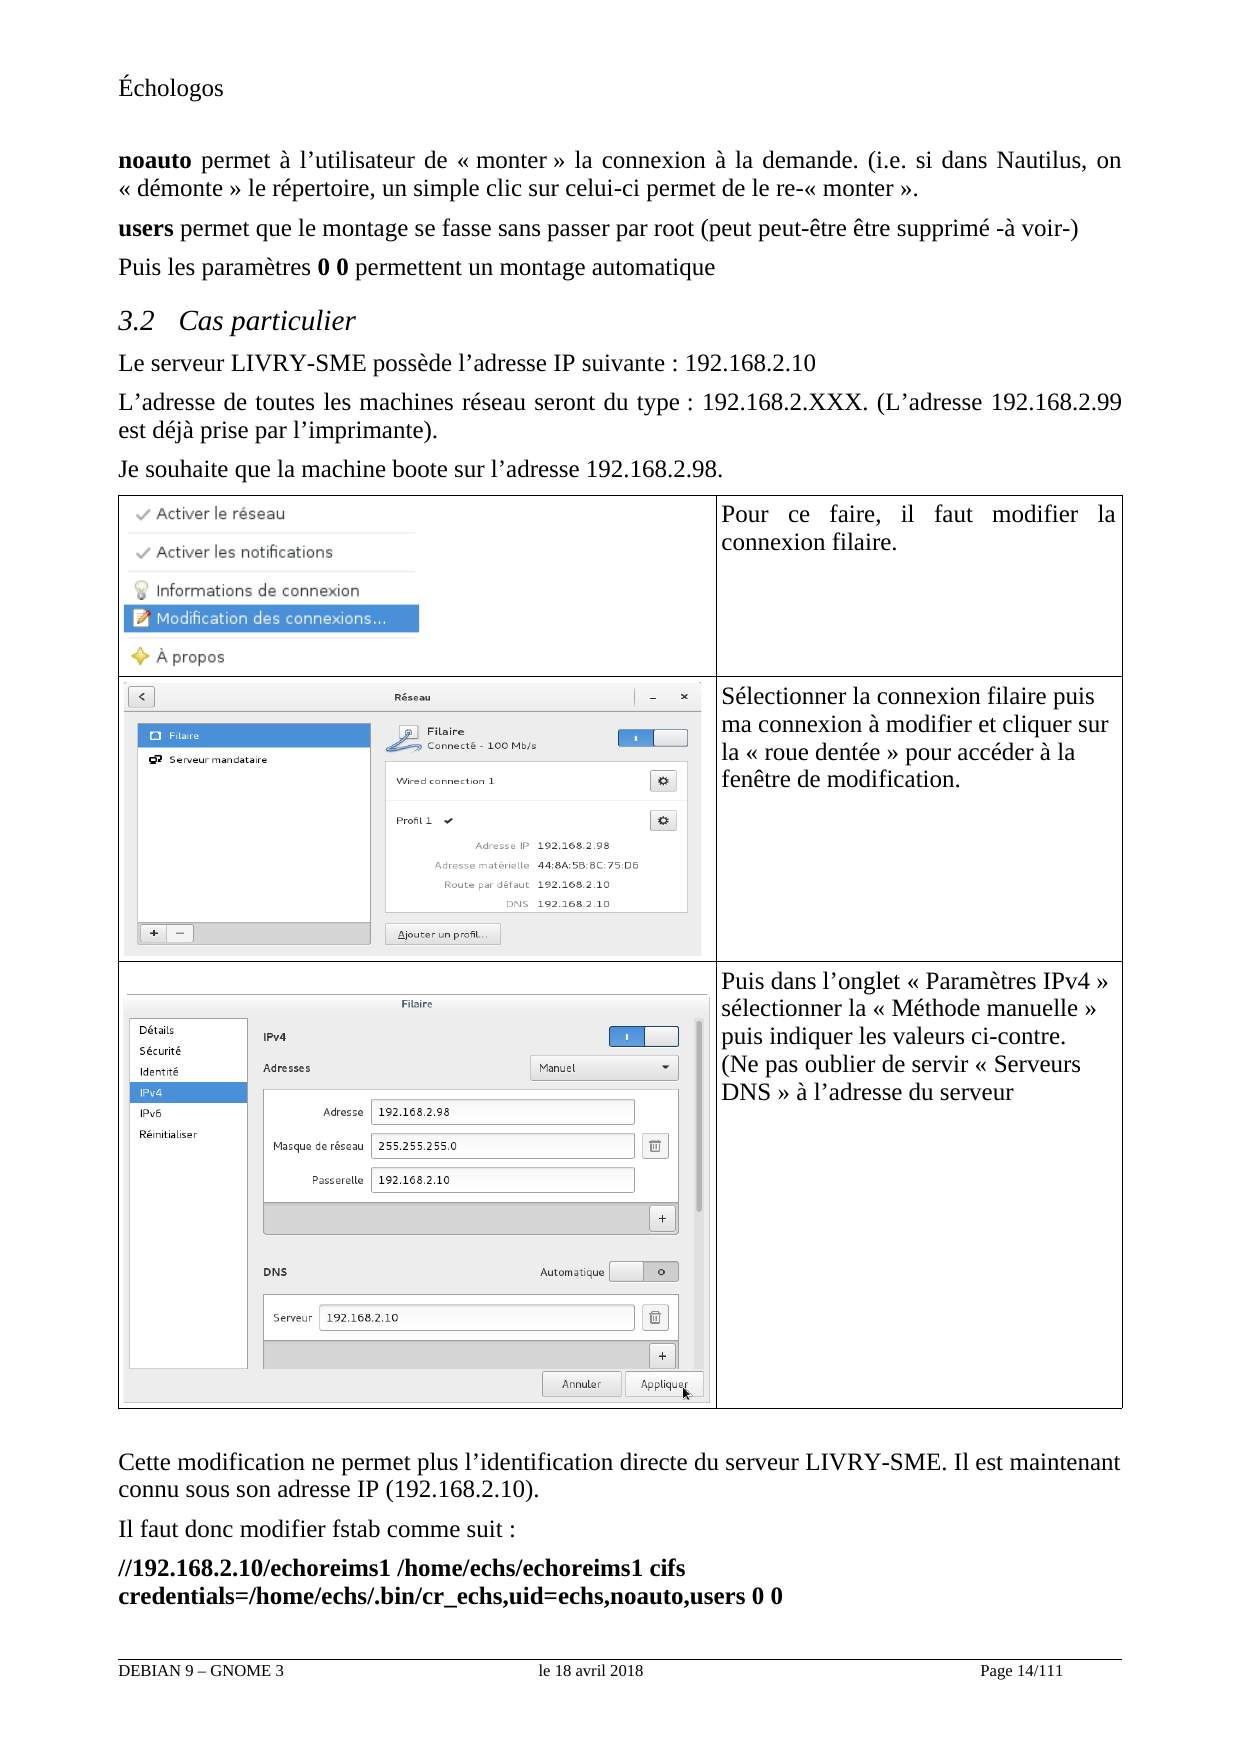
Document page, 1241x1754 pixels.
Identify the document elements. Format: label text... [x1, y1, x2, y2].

picture [123, 500, 420, 671]
text Puis les paramètres 0 0 permettent un montage automatique [118, 253, 1122, 281]
text Il faut donc modifier fstab comme suit : [118, 1515, 1122, 1542]
text Cette modification ne permet plus l’identification directe du serveur LIVRY-SME. Il est maintenant connu sous son adresse IP (192.168.2.10). [118, 1448, 1122, 1503]
text L’adresse de toutes les machines réseau seront du type : 192.168.2.XXX. (L’adresse 192.168.2.99 est déjà prise par l’imprimante). [118, 388, 1122, 443]
table_cell Sélectionner la connexion filaire puis ma connexion à modifier et cliquer sur la « roue dentée » pour accéder à la fenêtre de modification. [717, 677, 1122, 961]
table_cell [119, 677, 716, 961]
table_header Pour ce faire, il faut modifier la connexion filaire. [717, 496, 1122, 676]
text noauto permet à l’utilisateur de « monter » la connexion à la demande. (i.e. si dans Nautilus, on « démonte » le répertoire, un simple clic sur celui-ci permet de le re-« monter ». [118, 147, 1122, 202]
text users permet que le montage se fasse sans passer par root (peut peut-être être supprimé -à voir-) [118, 214, 1122, 241]
picture [123, 994, 710, 1403]
picture [123, 682, 702, 956]
subtitle Cas particulier [118, 304, 1122, 337]
table_header [119, 496, 716, 676]
text Le serveur LIVRY-SME possède l’adresse IP suivante : 192.168.2.10 [118, 349, 1122, 376]
table_cell [119, 962, 716, 1408]
table_cell Puis dans l’onglet « Paramètres IPv4 » sélectionner la « Méthode manuelle » puis indiquer les valeurs ci-contre. (Ne pas oublier de servir « Serveurs DNS » à l’adresse du serveur [717, 962, 1122, 1408]
text //192.168.2.10/echoreims1 /home/echs/echoreims1 cifs credentials=/home/echs/.bin/cr_echs,uid=echs,noauto,users 0 0 [118, 1554, 1122, 1610]
text Je souhaite que la machine boote sur l’adresse 192.168.2.98. [118, 455, 1122, 483]
